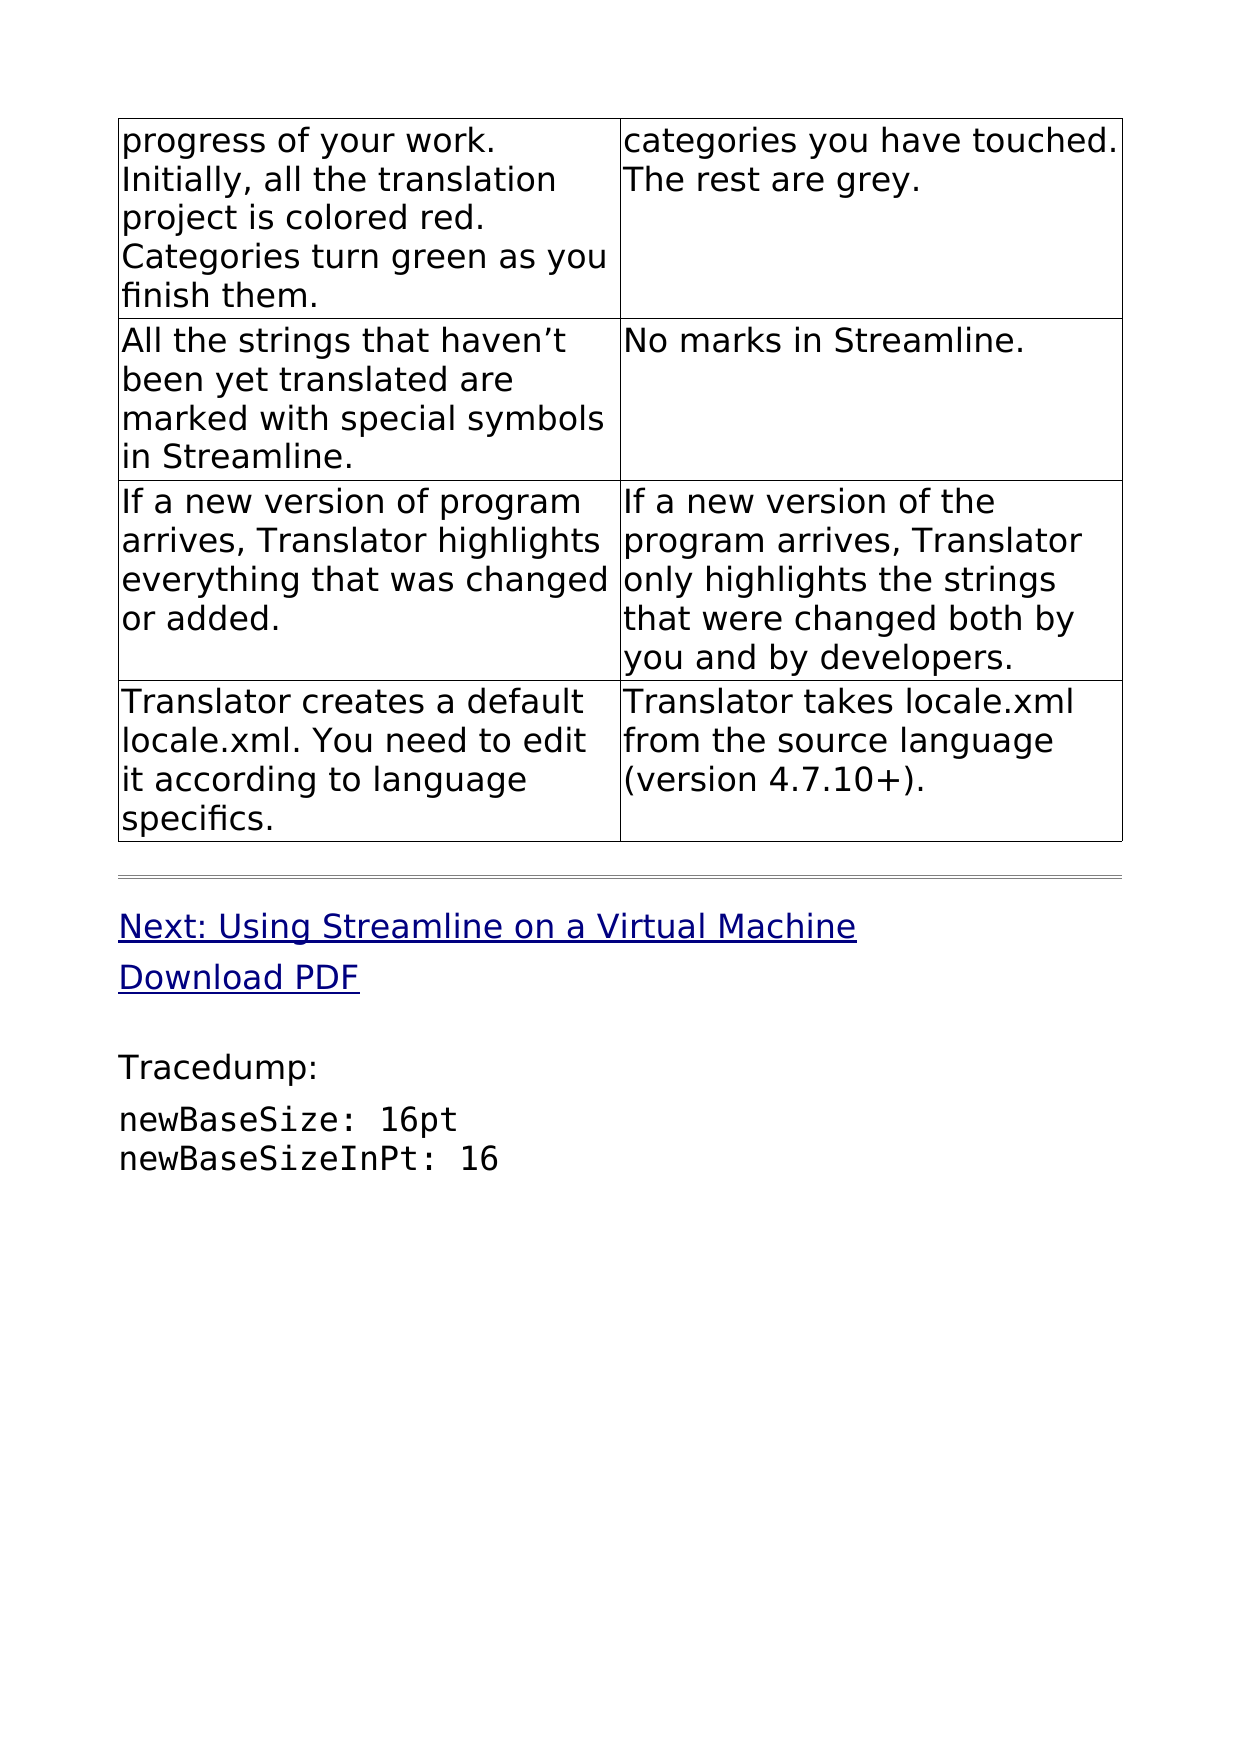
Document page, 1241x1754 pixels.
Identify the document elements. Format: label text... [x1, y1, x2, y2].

text newBaseSize: 16pt newBaseSizeInPt: 16 [118, 1100, 1122, 1178]
table_cell progress of your work. Initially, all the translation project is colored red. Categories turn green as you finish them. [119, 119, 620, 318]
table_cell Translator takes locale.xml from the source language (version 4.7.10+). [621, 681, 1122, 841]
table_cell No marks in Streamline. [621, 319, 1122, 480]
text Download PDF [118, 959, 1122, 997]
table_cell Translator creates a default locale.xml. You need to edit it according to language specifics. [119, 681, 620, 841]
table_cell If a new version of program arrives, Translator highlights everything that was changed or added. [119, 481, 620, 680]
table_cell If a new version of the program arrives, Translator only highlights the strings that were changed both by you and by developers. [621, 481, 1122, 680]
text Next: Using Streamline on a Virtual Machine [118, 907, 1122, 946]
text Tracedump: [118, 1010, 1122, 1088]
table_cell All the strings that haven’t been yet translated are marked with special symbols in Streamline. [119, 319, 620, 480]
table_cell categories you have touched. The rest are grey. [621, 119, 1122, 318]
